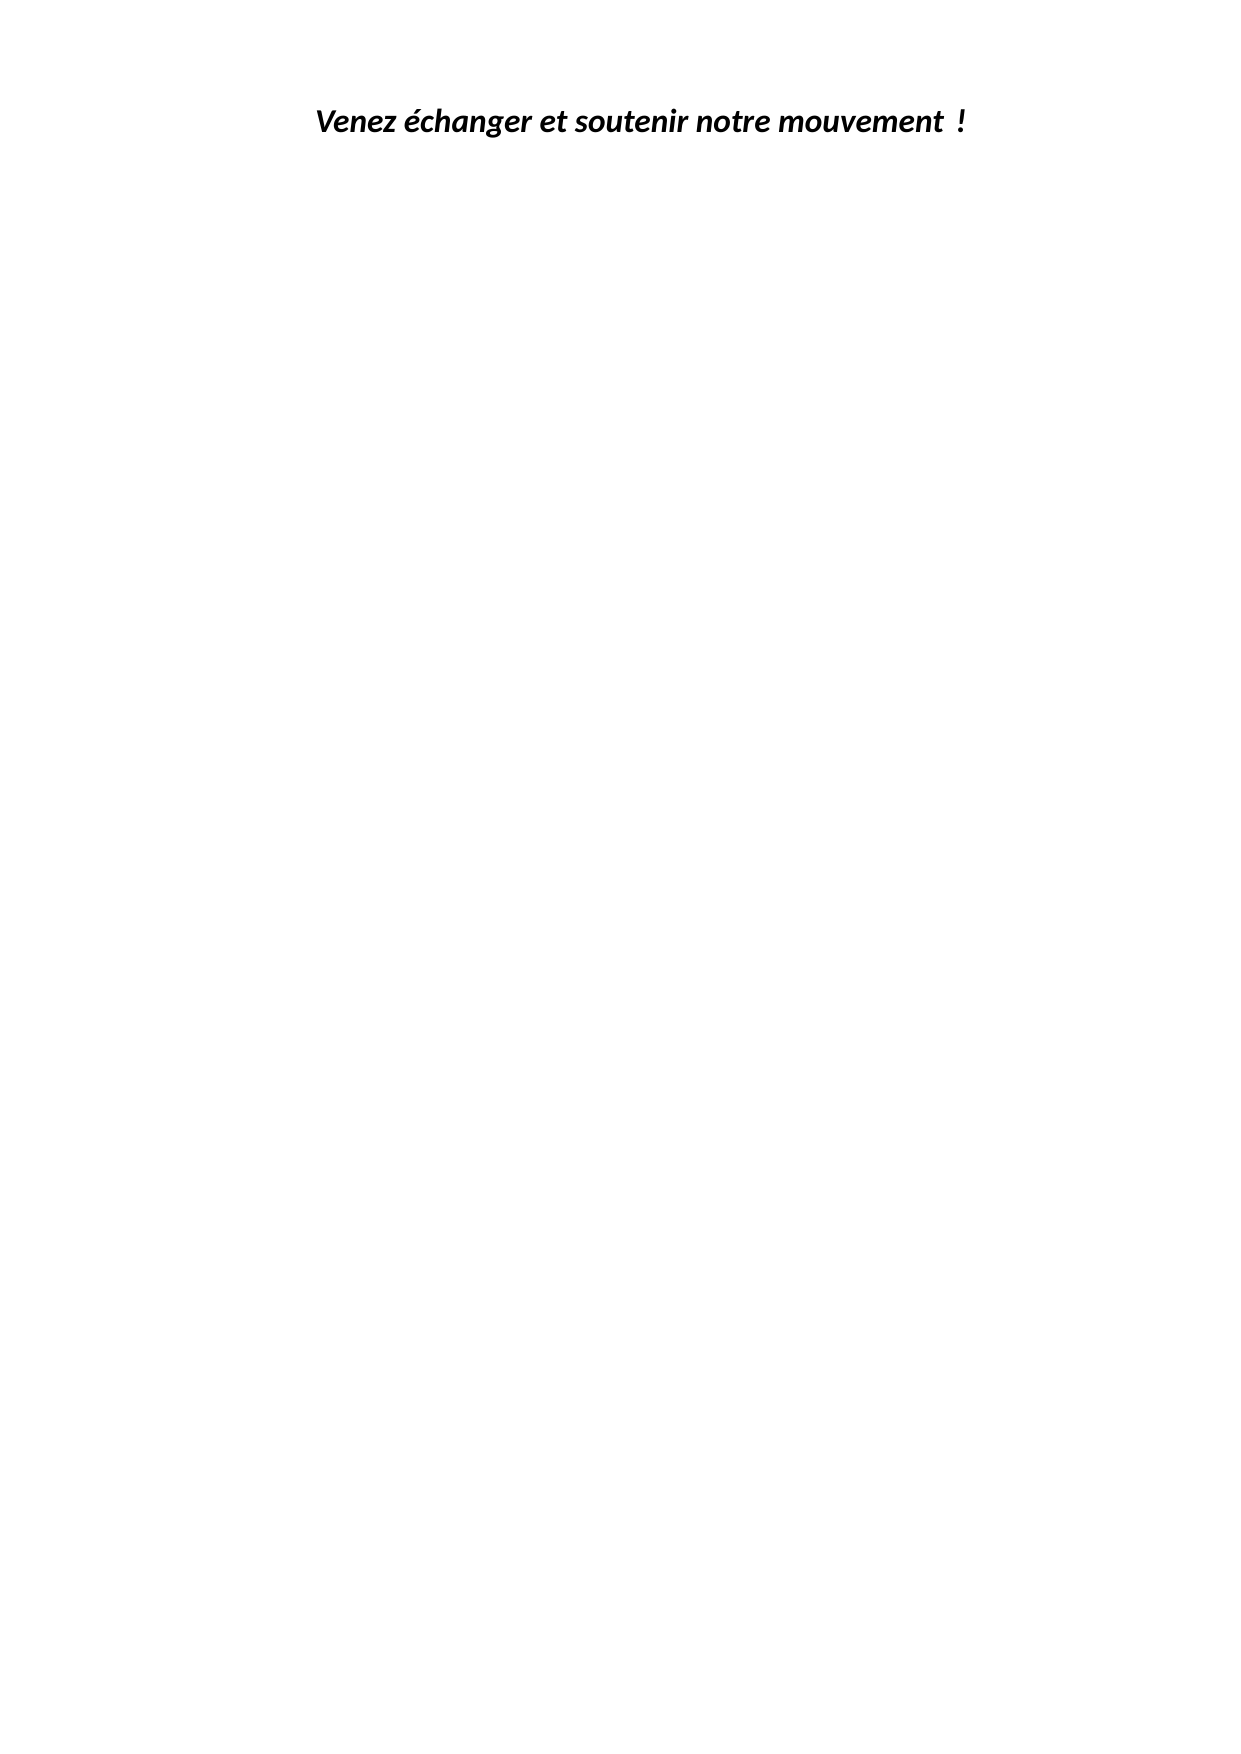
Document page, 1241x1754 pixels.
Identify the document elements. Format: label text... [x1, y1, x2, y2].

text Venez échanger et soutenir notre mouvement ! [103, 100, 1181, 141]
